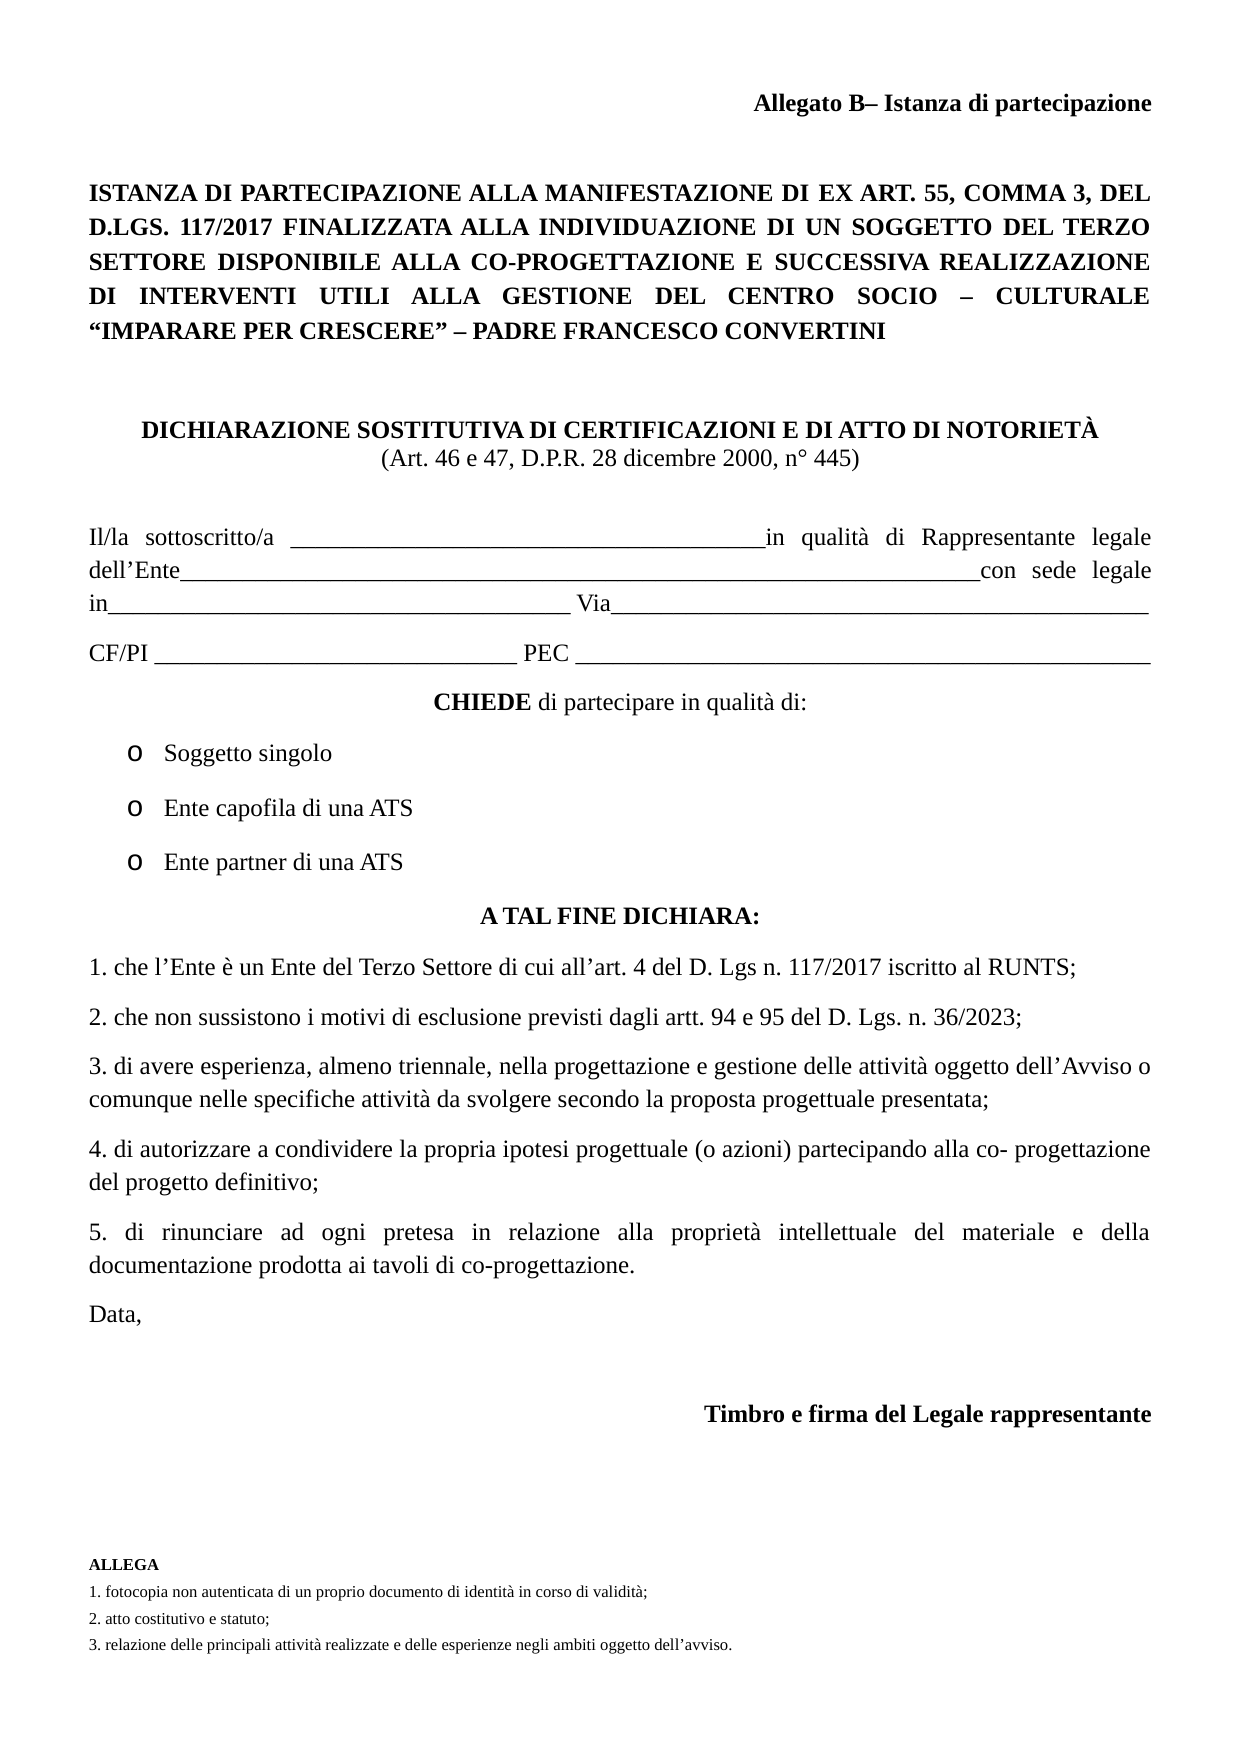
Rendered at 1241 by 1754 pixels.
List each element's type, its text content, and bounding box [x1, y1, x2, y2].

text CF/PI _____________________________ PEC ______________________________________________ [88, 638, 1152, 666]
text DICHIARAZIONE SOSTITUTIVA DI CERTIFICAZIONI E DI ATTO DI NOTORIETÀ [88, 415, 1152, 443]
text 2. che non sussistono i motivi di esclusione previsti dagli artt. 94 e 95 del D. Lgs. n. 36/2023; [88, 1002, 1152, 1030]
text Timbro e firma del Legale rappresentante [88, 1399, 1152, 1428]
text Il/la sottoscritto/a ______________________________________in qualità di Rappresentante legale dell’Ente________________________________________________________________con sede legale in_____________________________________ Via___________________________________________ [88, 522, 1152, 617]
list Ente partner di una ATS [126, 846, 1152, 879]
list Ente capofila di una ATS [126, 792, 1152, 825]
text 2. atto costitutivo e statuto; [88, 1608, 1152, 1628]
list Soggetto singolo [126, 737, 1152, 770]
text 1. fotocopia non autenticata di un proprio documento di identità in corso di validità; [88, 1582, 1152, 1601]
text 5. di rinunciare ad ogni pretesa in relazione alla proprietà intellettuale del materiale e della documentazione prodotta ai tavoli di co-progettazione. [88, 1217, 1152, 1278]
text A TAL FINE DICHIARA: [88, 901, 1152, 929]
text 3. relazione delle principali attività realizzate e delle esperienze negli ambiti oggetto dell’avviso. [88, 1635, 1152, 1654]
text (Art. 46 e 47, D.P.R. 28 dicembre 2000, n° 445) [88, 443, 1152, 472]
text ALLEGA [88, 1555, 1152, 1574]
text Allegato B– Istanza di partecipazione [88, 88, 1152, 117]
text CHIEDE di partecipare in qualità di: [88, 687, 1152, 716]
text ISTANZA DI PARTECIPAZIONE ALLA MANIFESTAZIONE DI EX ART. 55, COMMA 3, DEL D.LGS. 117/2017 FINALIZZATA ALLA INDIVIDUAZIONE DI UN SOGGETTO DEL TERZO SETTORE DISPONIBILE ALLA CO-PROGETTAZIONE E SUCCESSIVA REALIZZAZIONE DI INTERVENTI UTILI ALLA GESTIONE DEL CENTRO SOCIO – CULTURALE “IMPARARE PER CRESCERE” – PADRE FRANCESCO CONVERTINI [88, 178, 1152, 344]
text 4. di autorizzare a condividere la propria ipotesi progettuale (o azioni) partecipando alla co- progettazione del progetto definitivo; [88, 1134, 1152, 1196]
text 1. che l’Ente è un Ente del Terzo Settore di cui all’art. 4 del D. Lgs n. 117/2017 iscritto al RUNTS; [88, 952, 1152, 981]
text 3. di avere esperienza, almeno triennale, nella progettazione e gestione delle attività oggetto dell’Avviso o comunque nelle specifiche attività da svolgere secondo la proposta progettuale presentata; [88, 1051, 1152, 1113]
text Data, [88, 1299, 1152, 1328]
